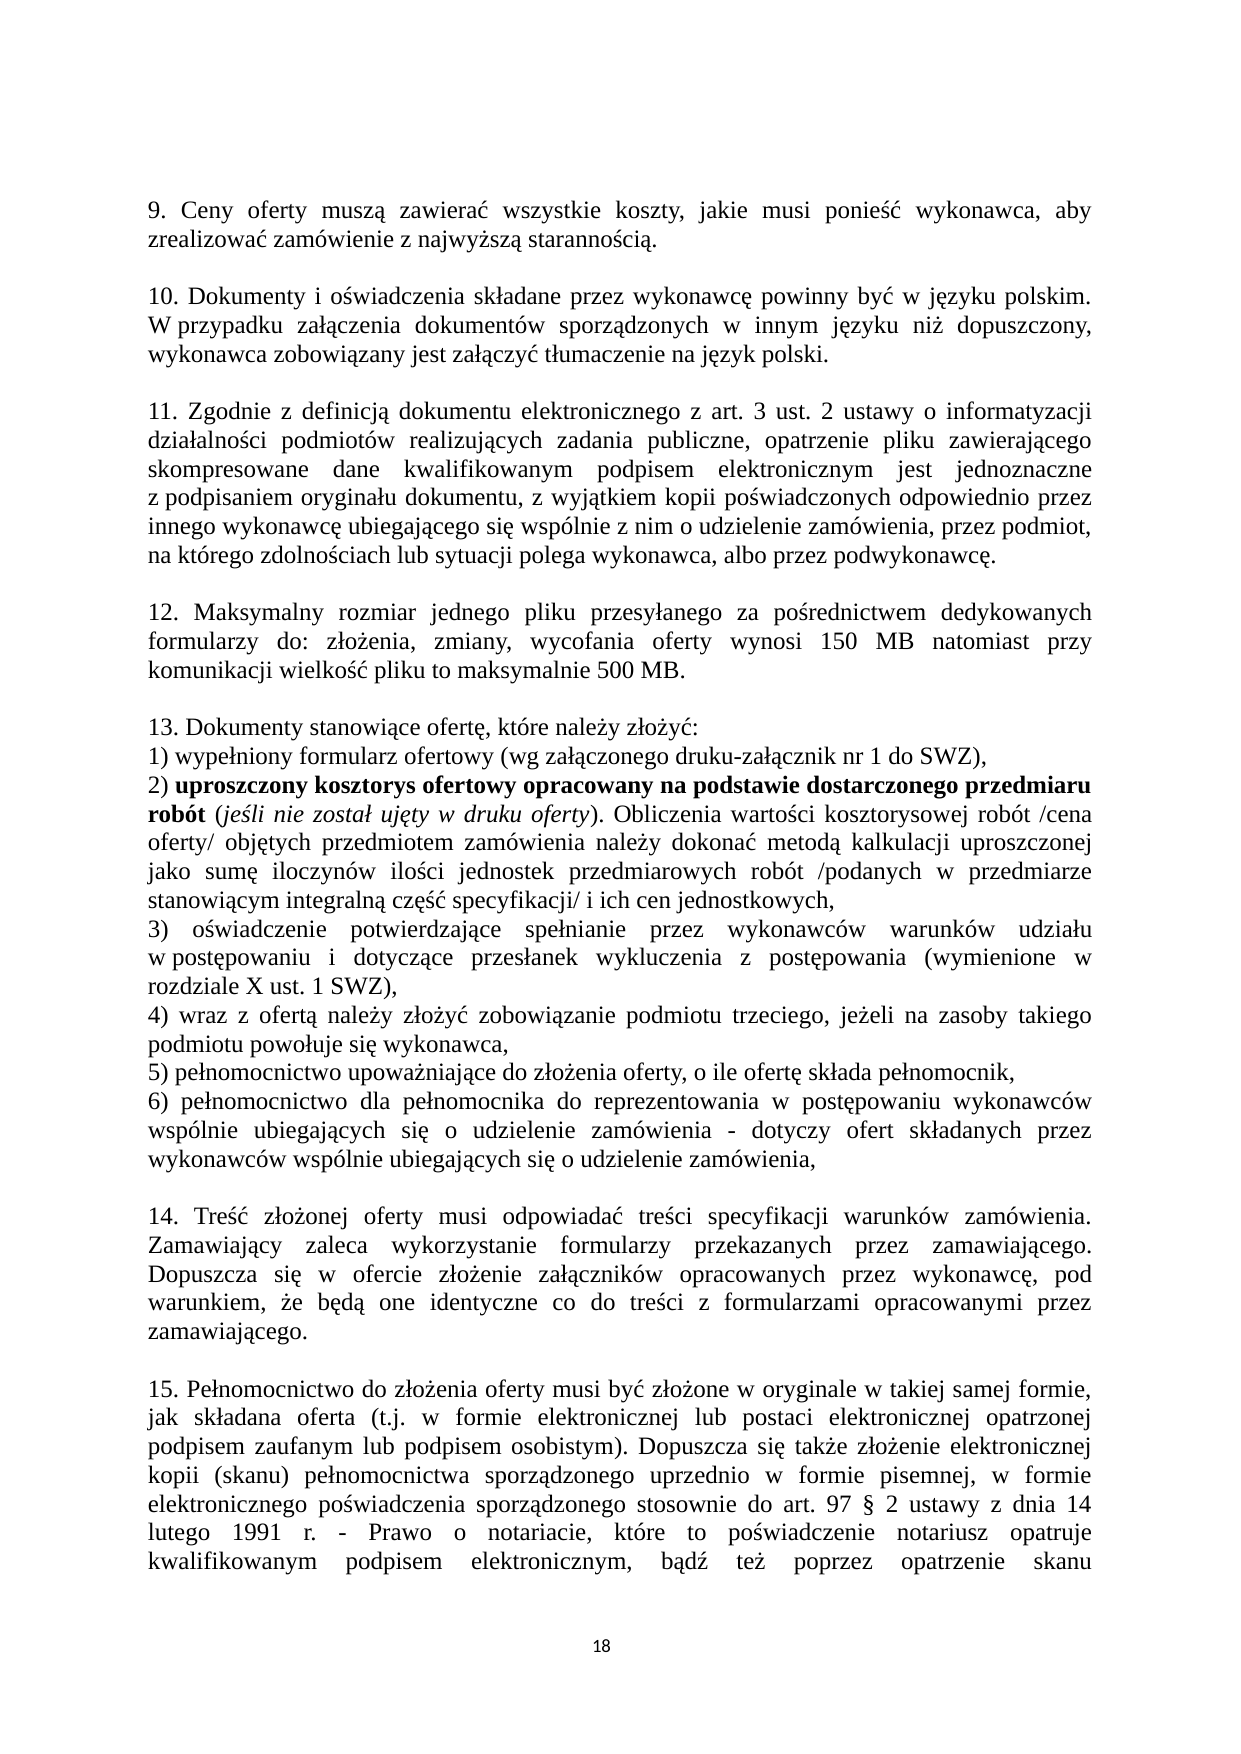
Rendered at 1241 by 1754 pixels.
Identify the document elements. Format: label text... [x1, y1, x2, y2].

text 15. Pełnomocnictwo do złożenia oferty musi być złożone w oryginale w takiej samej formie, jak składana oferta (t.j. w formie elektronicznej lub postaci elektronicznej opatrzonej podpisem zaufanym lub podpisem osobistym). Dopuszcza się także złożenie elektronicznej kopii (skanu) pełnomocnictwa sporządzonego uprzednio w formie pisemnej, w formie elektronicznego poświadczenia sporządzonego stosownie do art. 97 § 2 ustawy z dnia 14 lutego 1991 r. - Prawo o notariacie, które to poświadczenie notariusz opatruje kwalifikowanym podpisem elektronicznym, bądź też poprzez opatrzenie skanu [148, 1374, 1093, 1575]
text 4) wraz z ofertą należy złożyć zobowiązanie podmiotu trzeciego, jeżeli na zasoby takiego podmiotu powołuje się wykonawca, [148, 1000, 1093, 1057]
text 2) uproszczony kosztorys ofertowy opracowany na podstawie dostarczonego przedmiaru robót (jeśli nie został ujęty w druku oferty). Obliczenia wartości kosztorysowej robót /cena oferty/ objętych przedmiotem zamówienia należy dokonać metodą kalkulacji uproszczonej jako sumę iloczynów ilości jednostek przedmiarowych robót /podanych w przedmiarze stanowiącym integralną część specyfikacji/ i ich cen jednostkowych, [148, 770, 1093, 914]
text 6) pełnomocnictwo dla pełnomocnika do reprezentowania w postępowaniu wykonawców wspólnie ubiegających się o udzielenie zamówienia - dotyczy ofert składanych przez wykonawców wspólnie ubiegających się o udzielenie zamówienia, [148, 1086, 1093, 1172]
text 1) wypełniony formularz ofertowy (wg załączonego druku-załącznik nr 1 do SWZ), [148, 741, 1093, 770]
text 10. Dokumenty i oświadczenia składane przez wykonawcę powinny być w języku polskim. W przypadku załączenia dokumentów sporządzonych w innym języku niż dopuszczony, wykonawca zobowiązany jest załączyć tłumaczenie na język polski. [148, 281, 1093, 367]
text 11. Zgodnie z definicją dokumentu elektronicznego z art. 3 ust. 2 ustawy o informatyzacji działalności podmiotów realizujących zadania publiczne, opatrzenie pliku zawierającego skompresowane dane kwalifikowanym podpisem elektronicznym jest jednoznaczne z podpisaniem oryginału dokumentu, z wyjątkiem kopii poświadczonych odpowiednio przez innego wykonawcę ubiegającego się wspólnie z nim o udzielenie zamówienia, przez podmiot, na którego zdolnościach lub sytuacji polega wykonawca, albo przez podwykonawcę. [148, 396, 1093, 569]
text 5) pełnomocnictwo upoważniające do złożenia oferty, o ile ofertę składa pełnomocnik, [148, 1057, 1093, 1086]
text 14. Treść złożonej oferty musi odpowiadać treści specyfikacji warunków zamówienia. Zamawiający zaleca wykorzystanie formularzy przekazanych przez zamawiającego. Dopuszcza się w ofercie złożenie załączników opracowanych przez wykonawcę, pod warunkiem, że będą one identyczne co do treści z formularzami opracowanymi przez zamawiającego. [148, 1201, 1093, 1345]
text 13. Dokumenty stanowiące ofertę, które należy złożyć: [148, 712, 1093, 741]
text 12. Maksymalny rozmiar jednego pliku przesyłanego za pośrednictwem dedykowanych formularzy do: złożenia, zmiany, wycofania oferty wynosi 150 MB natomiast przy komunikacji wielkość pliku to maksymalnie 500 MB. [148, 597, 1093, 684]
text 3) oświadczenie potwierdzające spełnianie przez wykonawców warunków udziału w postępowaniu i dotyczące przesłanek wykluczenia z postępowania (wymienione w rozdziale X ust. 1 SWZ), [148, 914, 1093, 1000]
text 9. Ceny oferty muszą zawierać wszystkie koszty, jakie musi ponieść wykonawca, aby zrealizować zamówienie z najwyższą starannością. [148, 195, 1093, 252]
